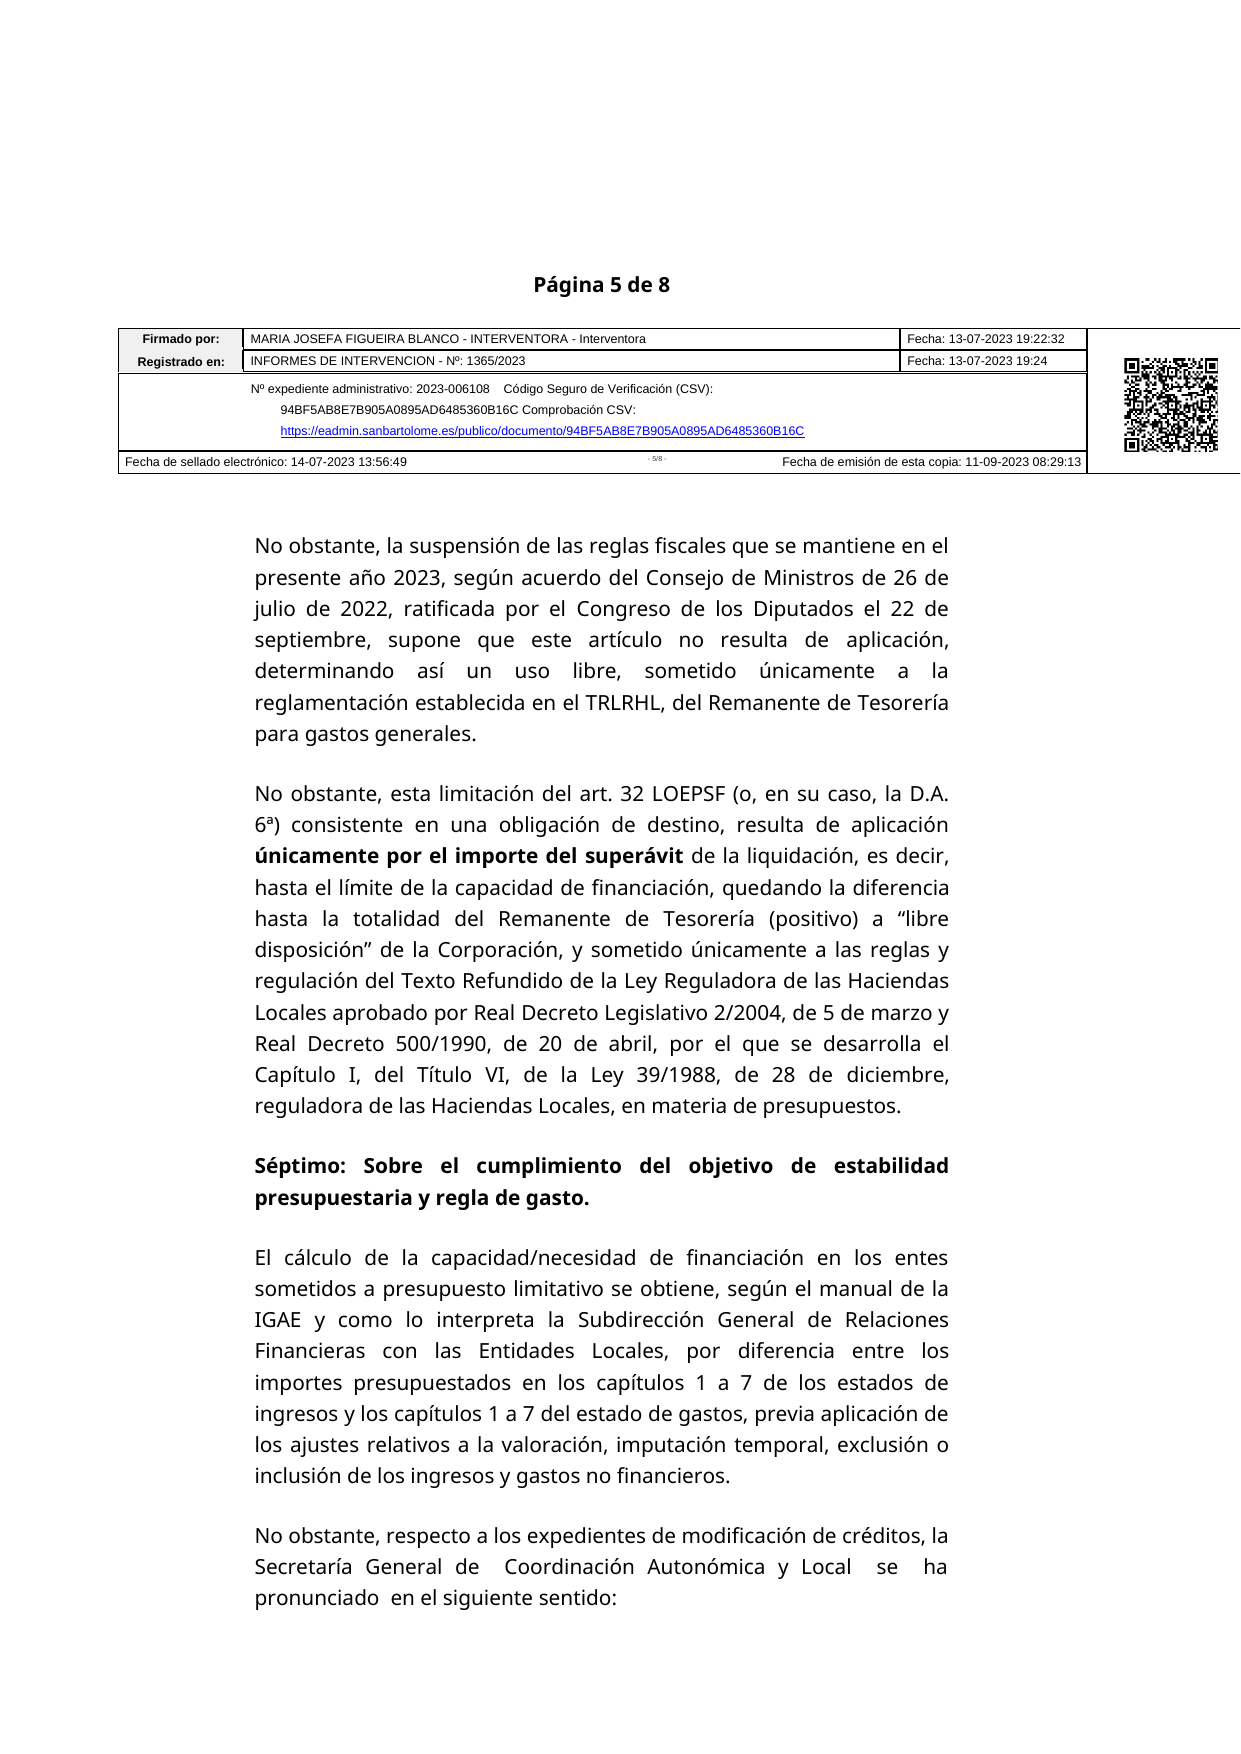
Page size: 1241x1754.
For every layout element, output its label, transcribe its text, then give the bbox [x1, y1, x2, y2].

text Séptimo: Sobre el cumplimiento del objetivo de estabilidad presupuestaria y regla de gasto. [254, 1152, 950, 1211]
table_header Firmado por: [119, 329, 242, 347]
table_header MARIA JOSEFA FIGUEIRA BLANCO - INTERVENTORA - Interventora [244, 329, 899, 349]
text Página 5 de 8 [118, 270, 1085, 299]
table_cell Fecha: 13-07-2023 19:24 [901, 351, 1086, 371]
table_cell Fecha de sellado electrónico: 14-07-2023 13:56:49 - 5/8 - Fecha de emisión de esta copia: 11-09-2023 08:29:13 [119, 452, 1086, 473]
table_cell Nº expediente administrativo: 2023-006108 Código Seguro de Verificación (CSV): 94BF5AB8E7B905A0895AD6485360B16C Comprobación CSV: https://eadmin.sanbartolome.es/publico/documento/94BF5AB8E7B905A0895AD6485360B16C [119, 374, 1086, 450]
table_header Fecha: 13-07-2023 19:22:32 [901, 329, 1086, 349]
text El cálculo de la capacidad/necesidad de financiación en los entes sometidos a presupuesto limitativo se obtiene, según el manual de la IGAE y como lo interpreta la Subdirección General de Relaciones Financieras con las Entidades Locales, por diferencia entre los importes presupuestados en los capítulos 1 a 7 de los estados de ingresos y los capítulos 1 a 7 del estado de gastos, previa aplicación de los ajustes relativos a la valoración, imputación temporal, exclusión o inclusión de los ingresos y gastos no financieros. [254, 1243, 949, 1490]
text No obstante, la suspensión de las reglas fiscales que se mantiene en el presente año 2023, según acuerdo del Consejo de Ministros de 26 de julio de 2022, ratificada por el Congreso de los Diputados el 22 de septiembre, supone que este artículo no resulta de aplicación, determinando así un uso libre, sometido únicamente a la reglamentación establecida en el TRLRHL, del Remanente de Tesorería para gastos generales. [254, 532, 950, 747]
table_cell Registrado en: [119, 353, 242, 369]
table_cell INFORMES DE INTERVENCION - Nº: 1365/2023 [244, 351, 899, 371]
text No obstante, esta limitación del art. 32 LOEPSF (o, en su caso, la D.A. 6ª) consistente en una obligación de destino, resulta de aplicación únicamente por el importe del superávit de la liquidación, es decir, hasta el límite de la capacidad de financiación, quedando la diferencia hasta la totalidad del Remanente de Tesorería (positivo) a “libre disposición” de la Corporación, y sometido únicamente a las reglas y regulación del Texto Refundido de la Ley Reguladora de las Haciendas Locales aprobado por Real Decreto Legislativo 2/2004, de 5 de marzo y Real Decreto 500/1990, de 20 de abril, por el que se desarrolla el Capítulo I, del Título VI, de la Ley 39/1988, de 28 de diciembre, reguladora de las Haciendas Locales, en materia de presupuestos. [254, 779, 950, 1120]
table_header [1088, 329, 1240, 473]
text No obstante, respecto a los expedientes de modificación de créditos, la Secretaría General de Coordinación Autonómica y Local se ha pronunciado en el siguiente sentido: [254, 1521, 949, 1612]
